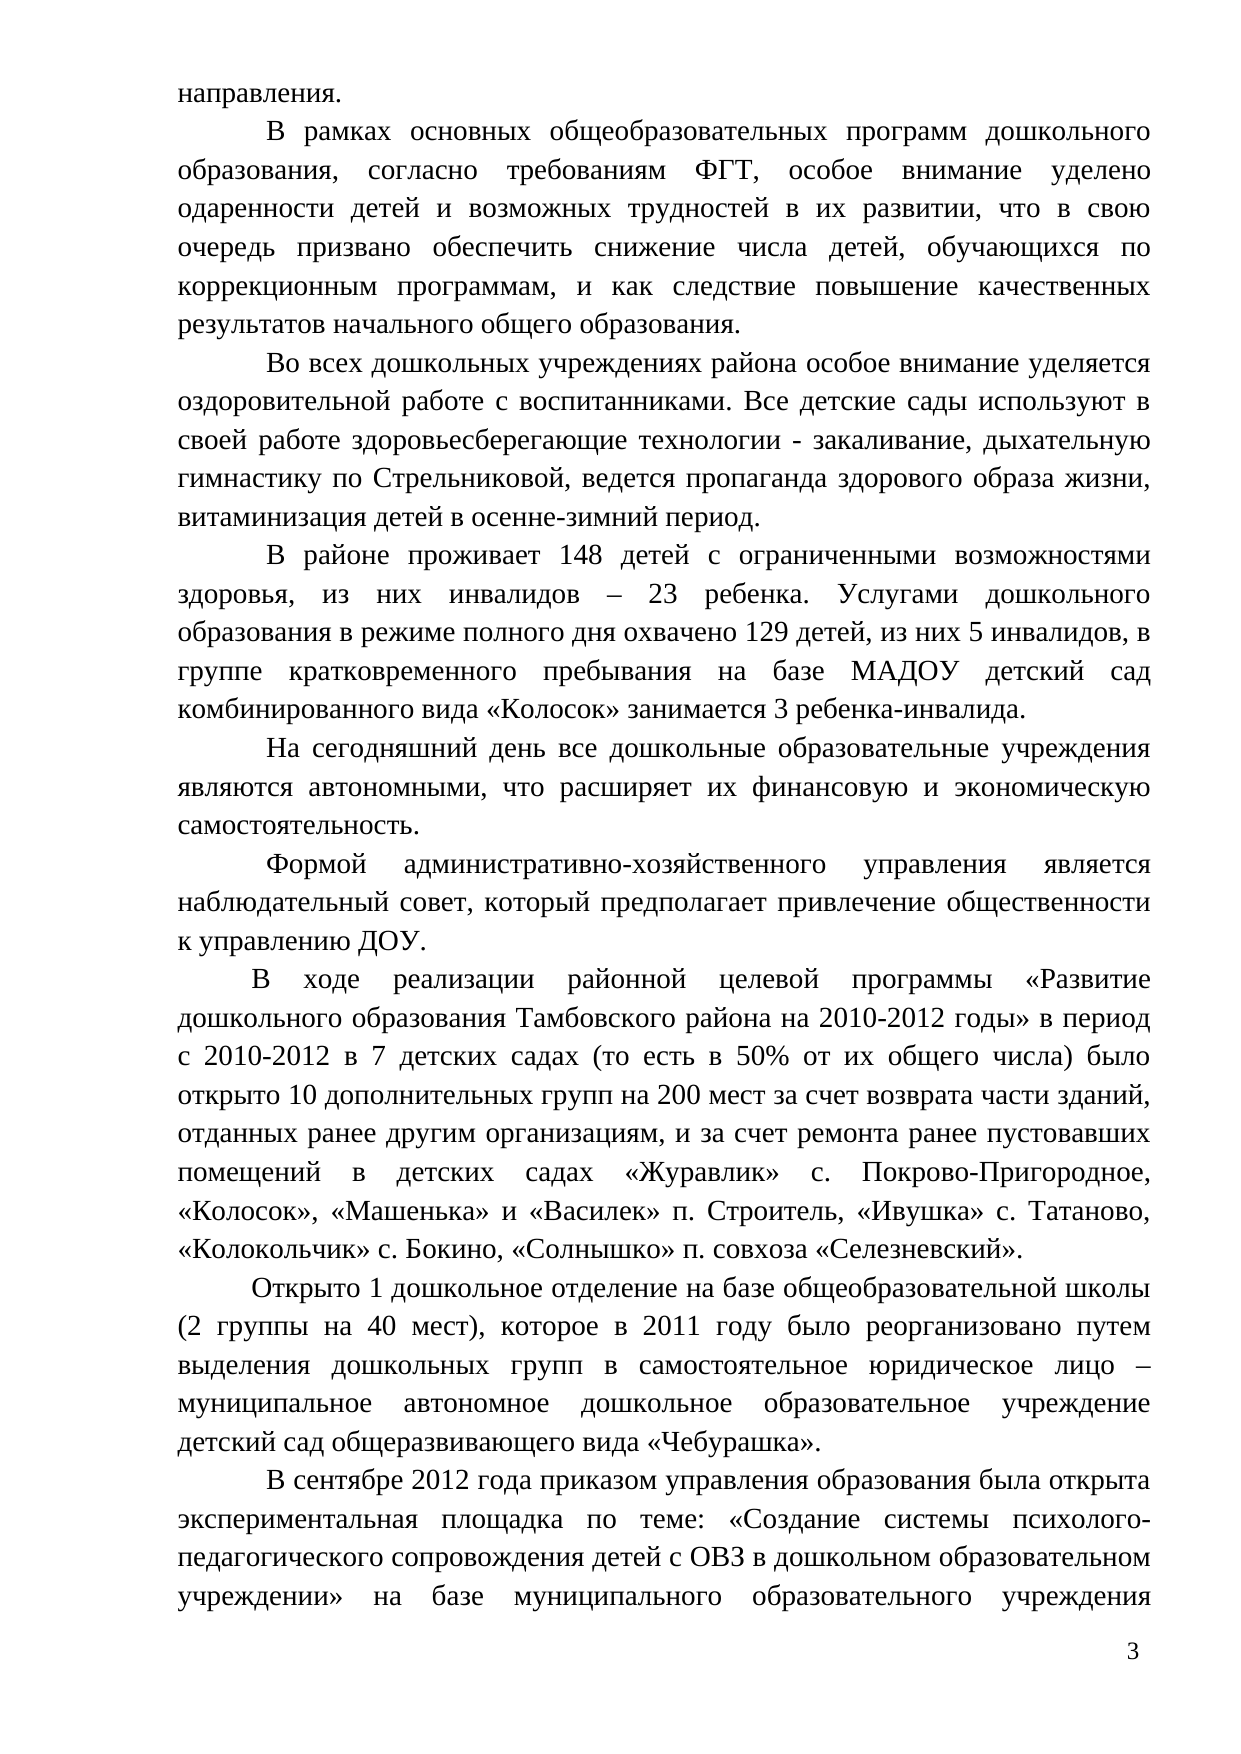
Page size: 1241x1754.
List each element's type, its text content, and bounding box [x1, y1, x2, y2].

text направления. [177, 75, 1152, 108]
text В районе проживает 148 детей с ограниченными возможностями здоровья, из них инвалидов – 23 ребенка. Услугами дошкольного образования в режиме полного дня охвачено 129 детей, из них 5 инвалидов, в группе кратковременного пребывания на базе МАДОУ детский сад комбинированного вида «Колосок» занимается 3 ребенка-инвалида. [177, 537, 1152, 725]
text Открыто 1 дошкольное отделение на базе общеобразовательной школы (2 группы на 40 мест), которое в 2011 году было реорганизовано путем выделения дошкольных групп в самостоятельное юридическое лицо – муниципальное автономное дошкольное образовательное учреждение детский сад общеразвивающего вида «Чебурашка». [177, 1270, 1152, 1457]
text На сегодняшний день все дошкольные образовательные учреждения являются автономными, что расширяет их финансовую и экономическую самостоятельность. [177, 730, 1152, 841]
text В ходе реализации районной целевой программы «Развитие дошкольного образования Тамбовского района на 2010-2012 годы» в период с 2010-2012 в 7 детских садах (то есть в 50% от их общего числа) было открыто 10 дополнительных групп на 200 мест за счет возврата части зданий, отданных ранее другим организациям, и за счет ремонта ранее пустовавших помещений в детских садах «Журавлик» с. Покрово-Пригородное, «Колосок», «Машенька» и «Василек» п. Строитель, «Ивушка» с. Татаново, «Колокольчик» с. Бокино, «Солнышко» п. совхоза «Селезневский». [177, 961, 1152, 1265]
text Во всех дошкольных учреждениях района особое внимание уделяется оздоровительной работе с воспитанниками. Все детские сады используют в своей работе здоровьесберегающие технологии - закаливание, дыхательную гимнастику по Стрельниковой, ведется пропаганда здорового образа жизни, витаминизация детей в осенне-зимний период. [177, 345, 1152, 532]
text Формой административно-хозяйственного управления является наблюдательный совет, который предполагает привлечение общественности к управлению ДОУ. [177, 846, 1152, 956]
text В сентябре 2012 года приказом управления образования была открыта экспериментальная площадка по теме: «Создание системы психолого-педагогического сопровождения детей с ОВЗ в дошкольном образовательном учреждении» на базе муниципального образовательного учреждения [177, 1462, 1152, 1612]
text В рамках основных общеобразовательных программ дошкольного образования, согласно требованиям ФГТ, особое внимание уделено одаренности детей и возможных трудностей в их развитии, что в свою очередь призвано обеспечить снижение числа детей, обучающихся по коррекционным программам, и как следствие повышение качественных результатов начального общего образования. [177, 113, 1152, 340]
